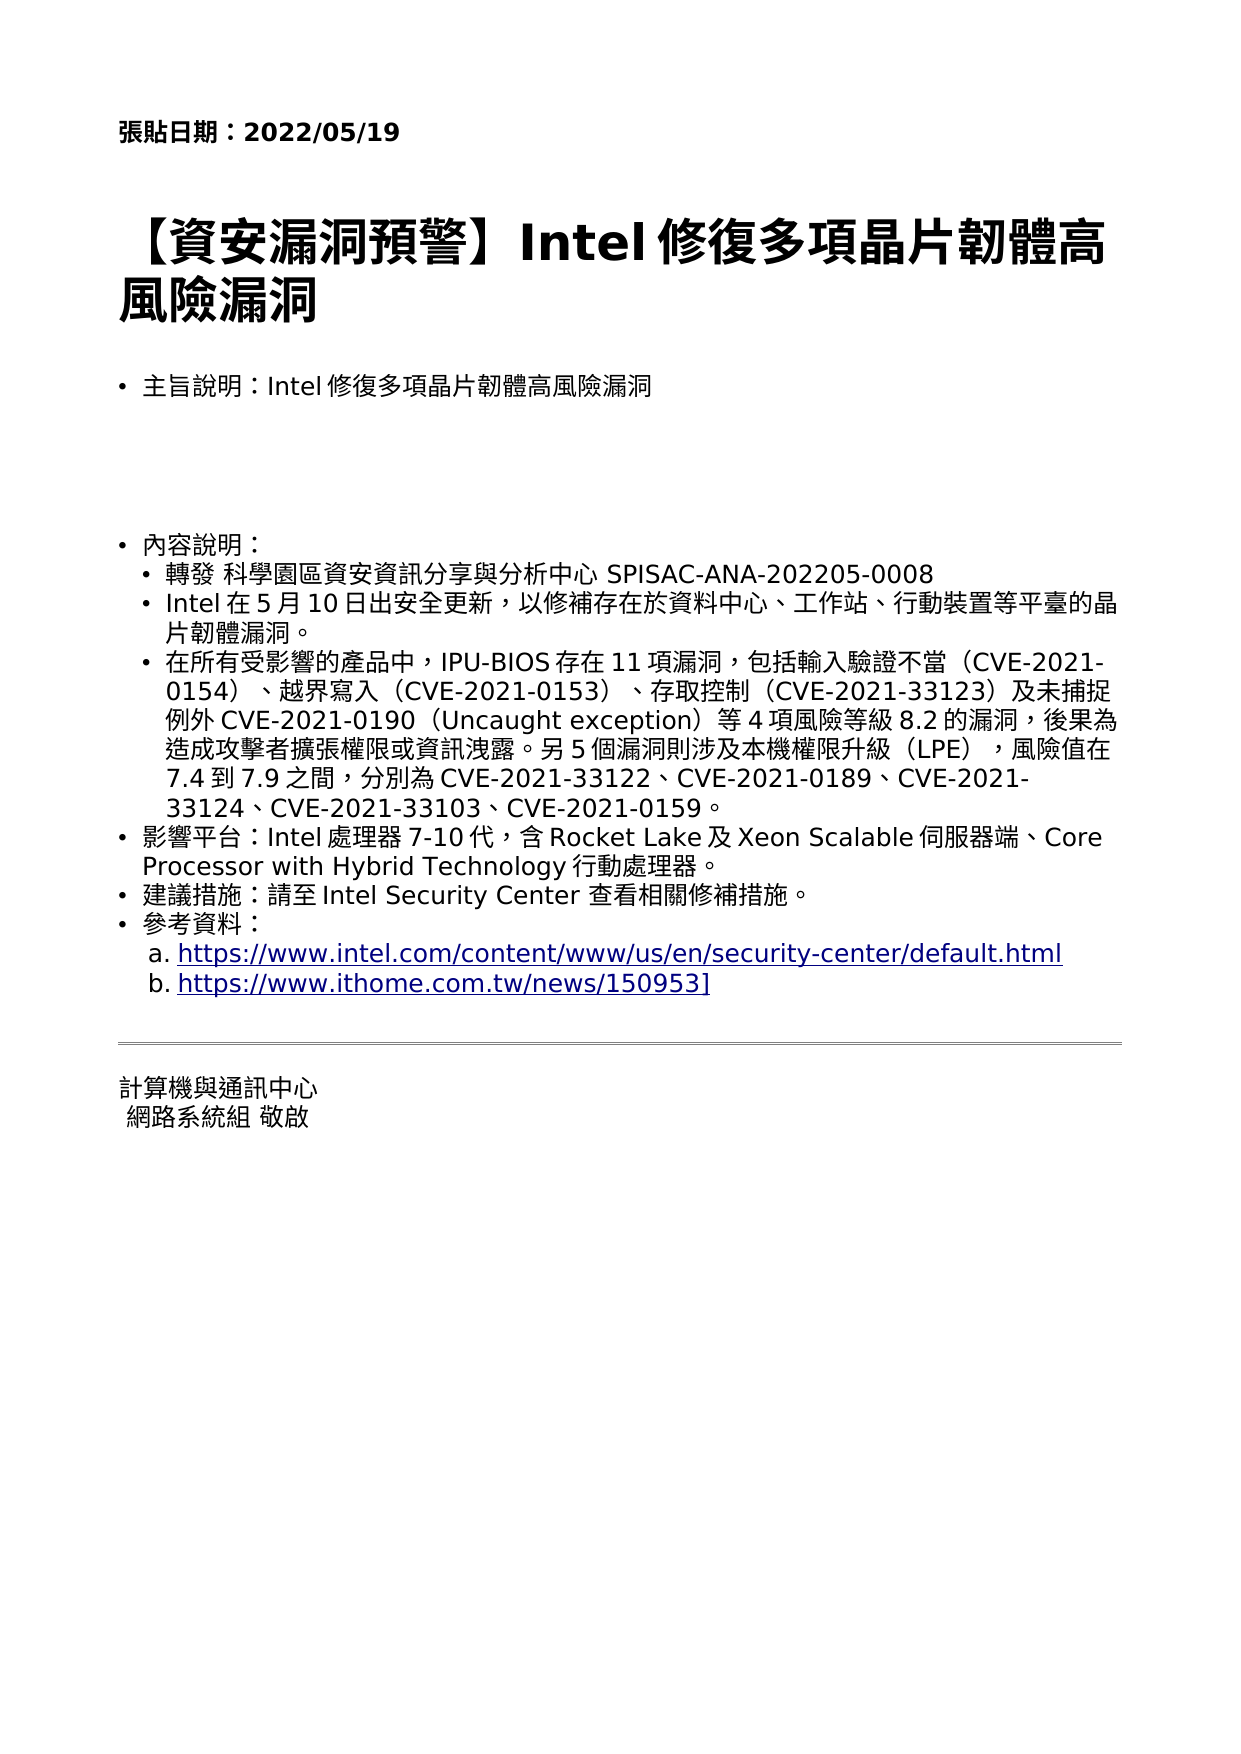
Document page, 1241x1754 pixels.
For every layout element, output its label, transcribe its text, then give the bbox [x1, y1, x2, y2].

list 建議措施：請至Intel Security Center 查看相關修補措施。 [118, 881, 1122, 911]
list Intel在5月10日出安全更新，以修補存在於資料中心、工作站、行動裝置等平臺的晶片韌體漏洞。 [142, 590, 1122, 648]
list 影響平台：Intel處理器7-10代，含Rocket Lake及Xeon Scalable伺服器端、Core Processor with Hybrid Technology行動處理器。 [118, 823, 1122, 881]
text 計算機與通訊中心 網路系統組 敬啟 [118, 1074, 1122, 1132]
text 張貼日期：2022/05/19 [118, 118, 1122, 176]
list https://www.intel.com/content/www/us/en/security-center/default.html [148, 940, 1122, 969]
list 主旨說明：Intel修復多項晶片韌體高風險漏洞 [118, 372, 1122, 402]
list 參考資料： [118, 911, 1122, 940]
subtitle 【資安漏洞預警】Intel修復多項晶片韌體高風險漏洞 [118, 214, 1122, 330]
list 內容說明： [118, 531, 1122, 561]
list https://www.ithome.com.tw/news/150953] [148, 969, 1122, 998]
list 在所有受影響的產品中，IPU-BIOS存在11項漏洞，包括輸入驗證不當（CVE-2021-0154）、越界寫入（CVE-2021-0153）、存取控制（CVE-2021-33123）及未捕捉例外CVE-2021-0190（Uncaught exception）等4項風險等級8.2的漏洞，後果為造成攻擊者擴張權限或資訊洩露。另5個漏洞則涉及本機權限升級（LPE），風險值在7.4到7.9之間，分別為CVE-2021-33122、CVE-2021-0189、CVE-2021-33124、CVE-2021-33103、CVE-2021-0159。 [142, 648, 1122, 823]
list 轉發 科學園區資安資訊分享與分析中心 SPISAC-ANA-202205-0008 [142, 561, 1122, 590]
